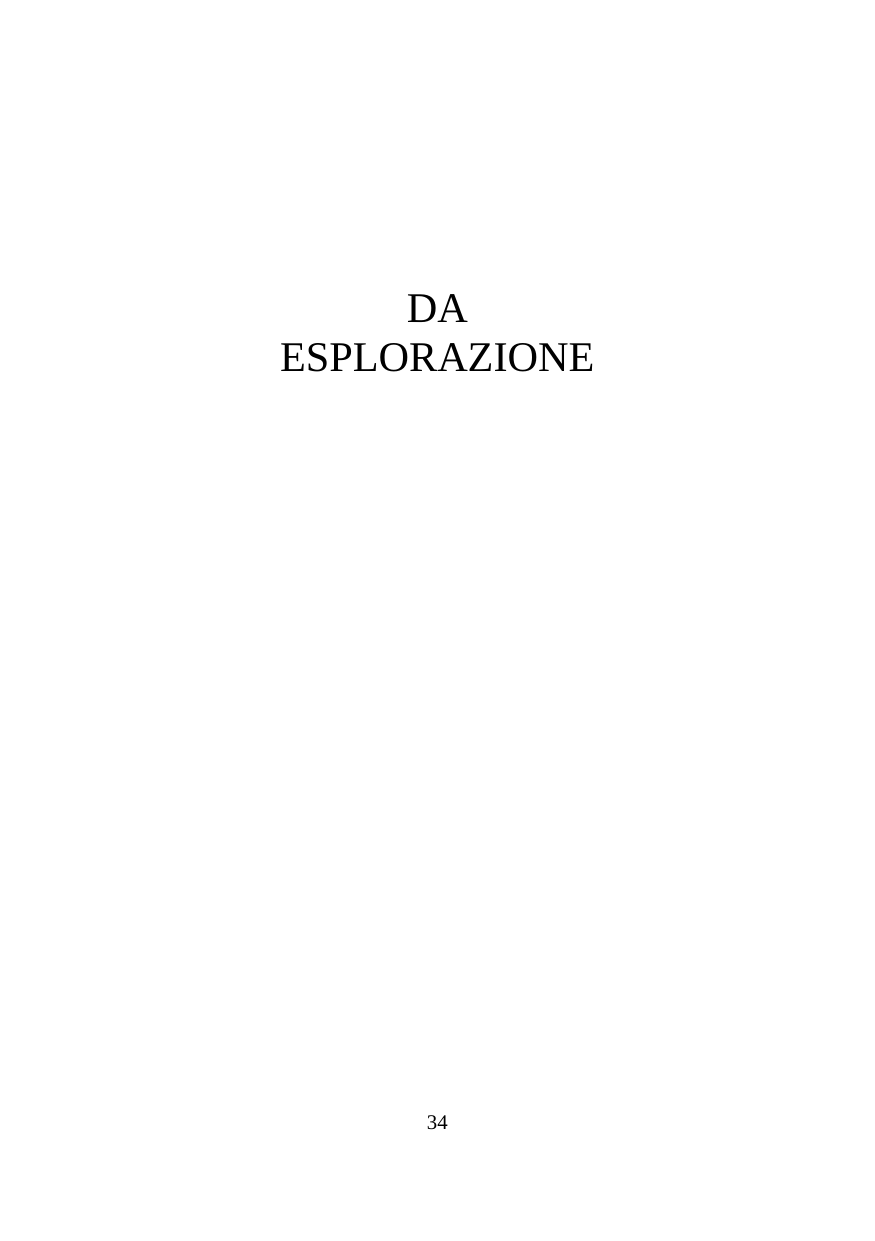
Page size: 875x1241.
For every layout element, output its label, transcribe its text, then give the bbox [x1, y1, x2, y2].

subtitle DA ESPLORAZIONE [106, 283, 768, 381]
